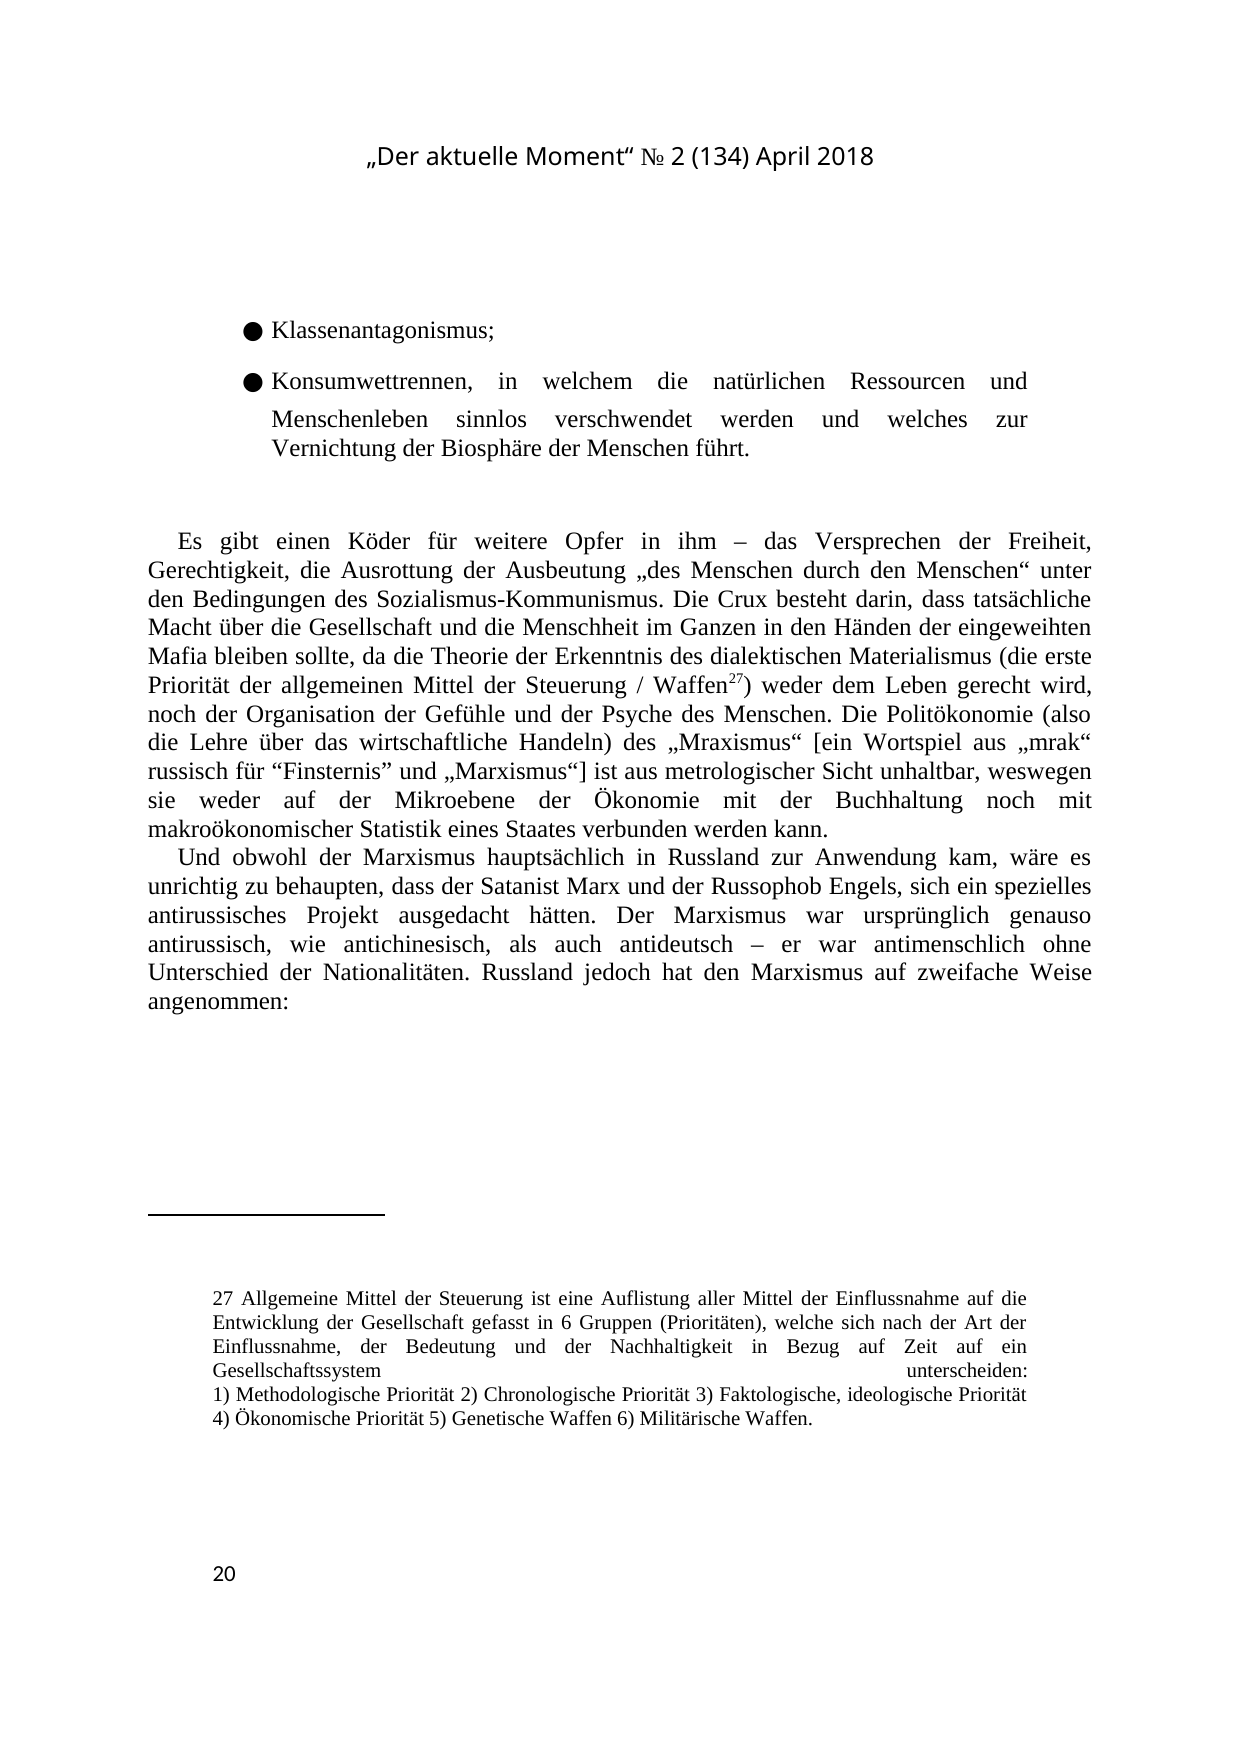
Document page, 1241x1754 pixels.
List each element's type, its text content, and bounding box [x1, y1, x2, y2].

text Es gibt einen Köder für weitere Opfer in ihm – das Versprechen der Freiheit, Gerechtigkeit, die Ausrottung der Ausbeutung „des Menschen durch den Menschen“ unter den Bedingungen des Sozialismus-Kommunismus. Die Crux besteht darin, dass tatsächliche Macht über die Gesellschaft und die Menschheit im Ganzen in den Händen der eingeweihten Mafia bleiben sollte, da die Theorie der Erkenntnis des dialektischen Materialismus (die erste Priorität der allgemeinen Mittel der Steuerung / Waffen) weder dem Leben gerecht wird, noch der Organisation der Gefühle und der Psyche des Menschen. Die Politökonomie (also die Lehre über das wirtschaftliche Handeln) des „Mraxismus“ [ein Wortspiel aus „mrak“ russisch für “Finsternis” und „Marxismus“] ist aus metrologischer Sicht unhaltbar, weswegen sie weder auf der Mikroebene der Ökonomie mit der Buchhaltung noch mit makroökonomischer Statistik eines Staates verbunden werden kann. [148, 526, 1093, 842]
list Konsumwettrennen, in welchem die natürlichen Ressourcen und Menschenleben sinnlos verschwendet werden und welches zur Vernichtung der Biosphäre der Menschen führt. [177, 353, 1093, 526]
list Klassenantagonismus; [177, 237, 1093, 353]
text Und obwohl der Marxismus hauptsächlich in Russland zur Anwendung kam, wäre es unrichtig zu behaupten, dass der Satanist Marx und der Russophob Engels, sich ein spezielles antirussisches Projekt ausgedacht hätten. Der Marxismus war ursprünglich genauso antirussisch, wie antichinesisch, als auch antideutsch – er war antimenschlich ohne Unterschied der Nationalitäten. Russland jedoch hat den Marxismus auf zweifache Weise angenommen: [148, 842, 1093, 1015]
text Allgemeine Mittel der Steuerung ist eine Auflistung aller Mittel der Einflussnahme auf die Entwicklung der Gesellschaft gefasst in 6 Gruppen (Prioritäten), welche sich nach der Art der Einflussnahme, der Bedeutung und der Nachhaltigkeit in Bezug auf Zeit auf ein Gesellschaftssystem unterscheiden: 1) Methodologische Priorität 2) Chronologische Priorität 3) Faktologische, ideologische Priorität 4) Ökonomische Priorität 5) Genetische Waffen 6) Militärische Waffen. [148, 1221, 1093, 1495]
